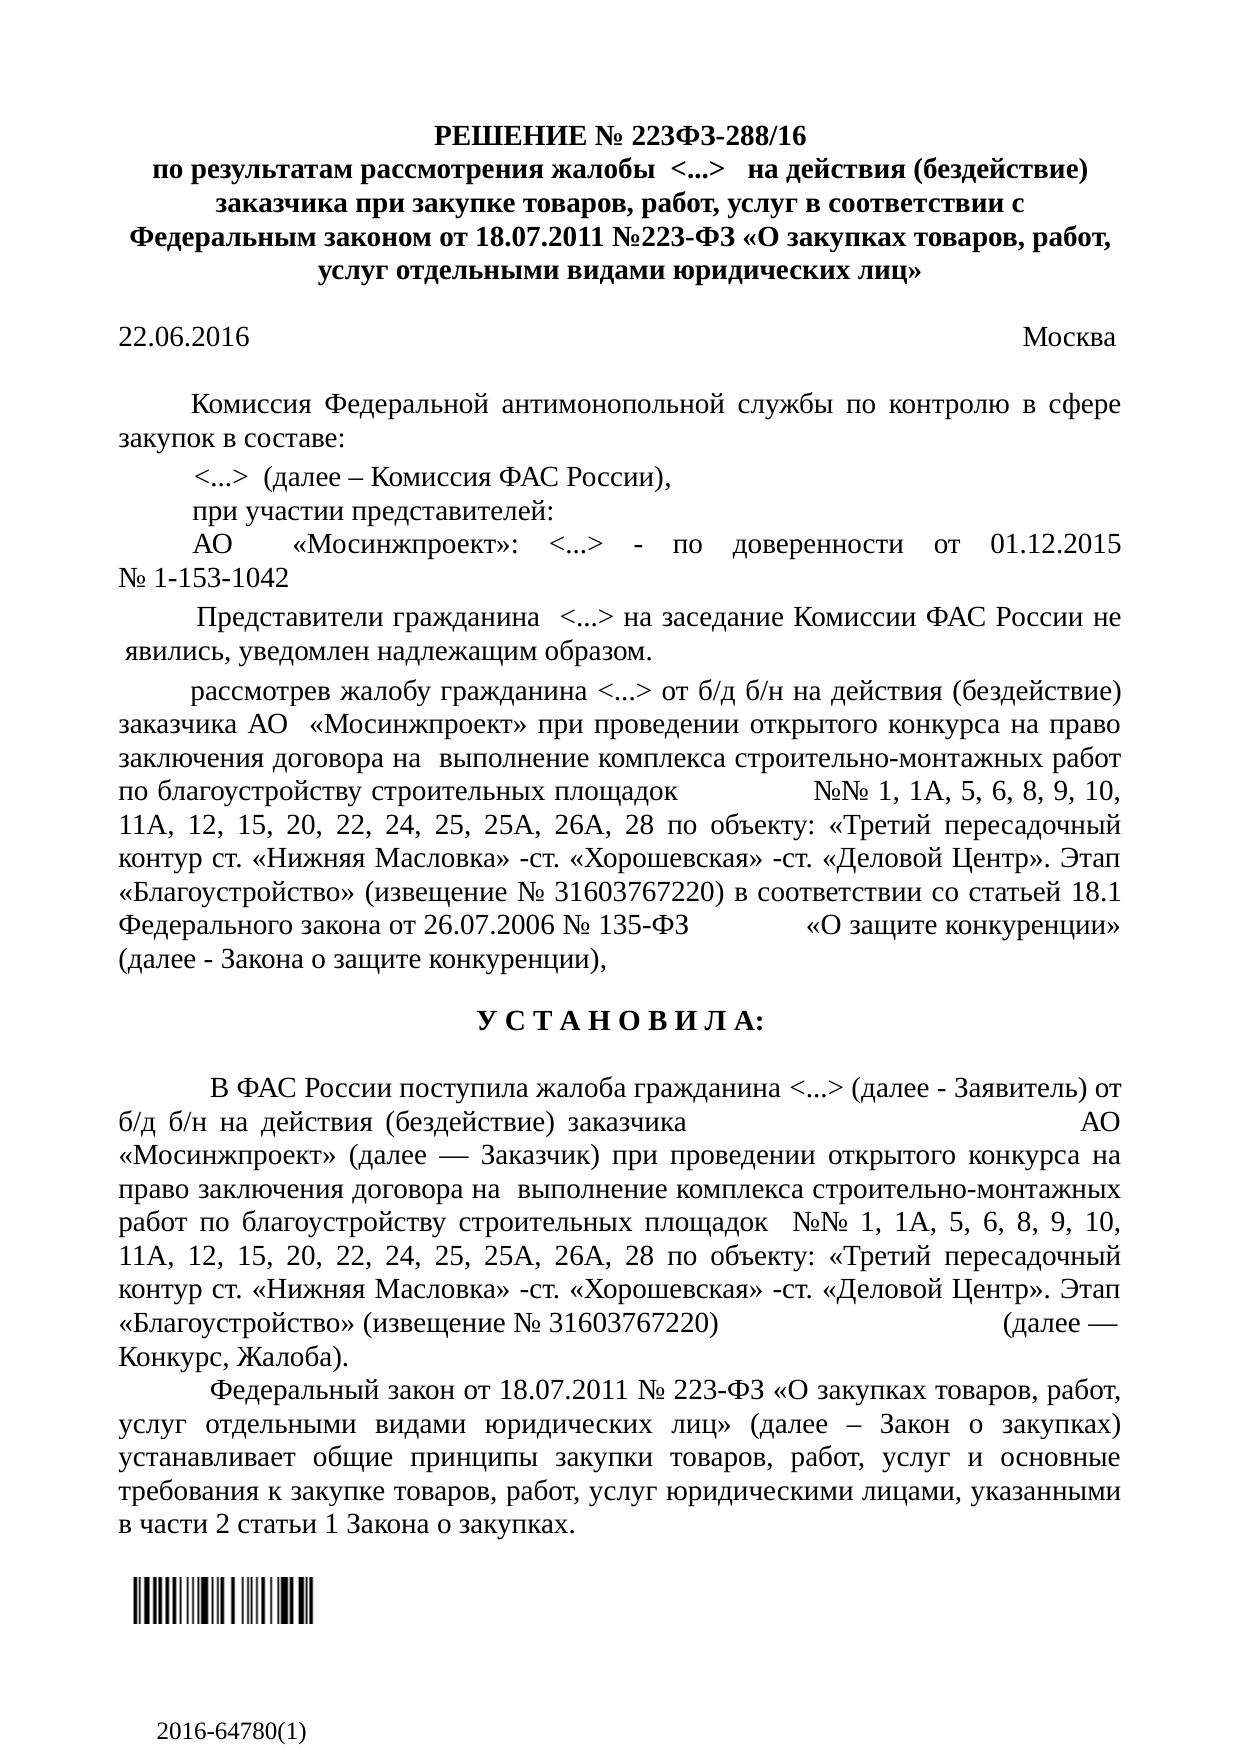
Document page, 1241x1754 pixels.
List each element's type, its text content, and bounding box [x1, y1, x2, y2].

text 22.06.2016 Москва [118, 319, 1122, 353]
text Федеральный закон от 18.07.2011 № 223-ФЗ «О закупках товаров, работ, услуг отдельными видами юридических лиц» (далее – Закон о закупках) устанавливает общие принципы закупки товаров, работ, услуг и основные требования к закупке товаров, работ, услуг юридическими лицами, указанными в части 2 статьи 1 Закона о закупках. [118, 1372, 1122, 1540]
text У С Т А Н О В И Л А: [118, 1003, 1122, 1037]
text Комиссия Федеральной антимонопольной службы по контролю в сфере закупок в составе: [118, 386, 1122, 453]
text рассмотрев жалобу гражданина <...> от б/д б/н на действия (бездействие) заказчика АО «Мосинжпроект» при проведении открытого конкурса на право заключения договора на выполнение комплекса строительно-монтажных работ по благоустройству строительных площадок №№ 1, 1А, 5, 6, 8, 9, 10, 11А, 12, 15, 20, 22, 24, 25, 25А, 26А, 28 по объекту: «Третий пересадочный контур ст. «Нижняя Масловка» -ст. «Хорошевская» -ст. «Деловой Центр». Этап «Благоустройство» (извещение № 31603767220) в соответствии со статьей 18.1 Федерального закона от 26.07.2006 № 135-ФЗ «О защите конкуренции» (далее - Закона о защите конкуренции), [118, 673, 1122, 974]
text В ФАС России поступила жалоба гражданина <...> (далее - Заявитель) от б/д б/н на действия (бездействие) заказчика АО «Мосинжпроект» (далее — Заказчик) при проведении открытого конкурса на право заключения договора на выполнение комплекса строительно-монтажных работ по благоустройству строительных площадок №№ 1, 1А, 5, 6, 8, 9, 10, 11А, 12, 15, 20, 22, 24, 25, 25А, 26А, 28 по объекту: «Третий пересадочный контур ст. «Нижняя Масловка» -ст. «Хорошевская» -ст. «Деловой Центр». Этап «Благоустройство» (извещение № 31603767220) (далее — Конкурс, Жалоба). [118, 1070, 1122, 1372]
text АО «Мосинжпроект»: <...> - по доверенности от 01.12.2015 № 1-153-1042 [118, 527, 1122, 594]
text <...> (далее – Комиссия ФАС России), [118, 459, 1122, 493]
picture [118, 1577, 331, 1624]
text РЕШЕНИЕ № 223ФЗ-288/16 [118, 118, 1122, 152]
text по результатам рассмотрения жалобы <...> на действия (бездействие) заказчика при закупке товаров, работ, услуг в соответствии с Федеральным законом от 18.07.2011 №223-ФЗ «О закупках товаров, работ, услуг отдельными видами юридических лиц» [118, 152, 1122, 286]
text Представители гражданина <...> на заседание Комиссии ФАС России не явились, уведомлен надлежащим образом. [125, 599, 1122, 667]
text при участии представителей: [118, 493, 1122, 527]
